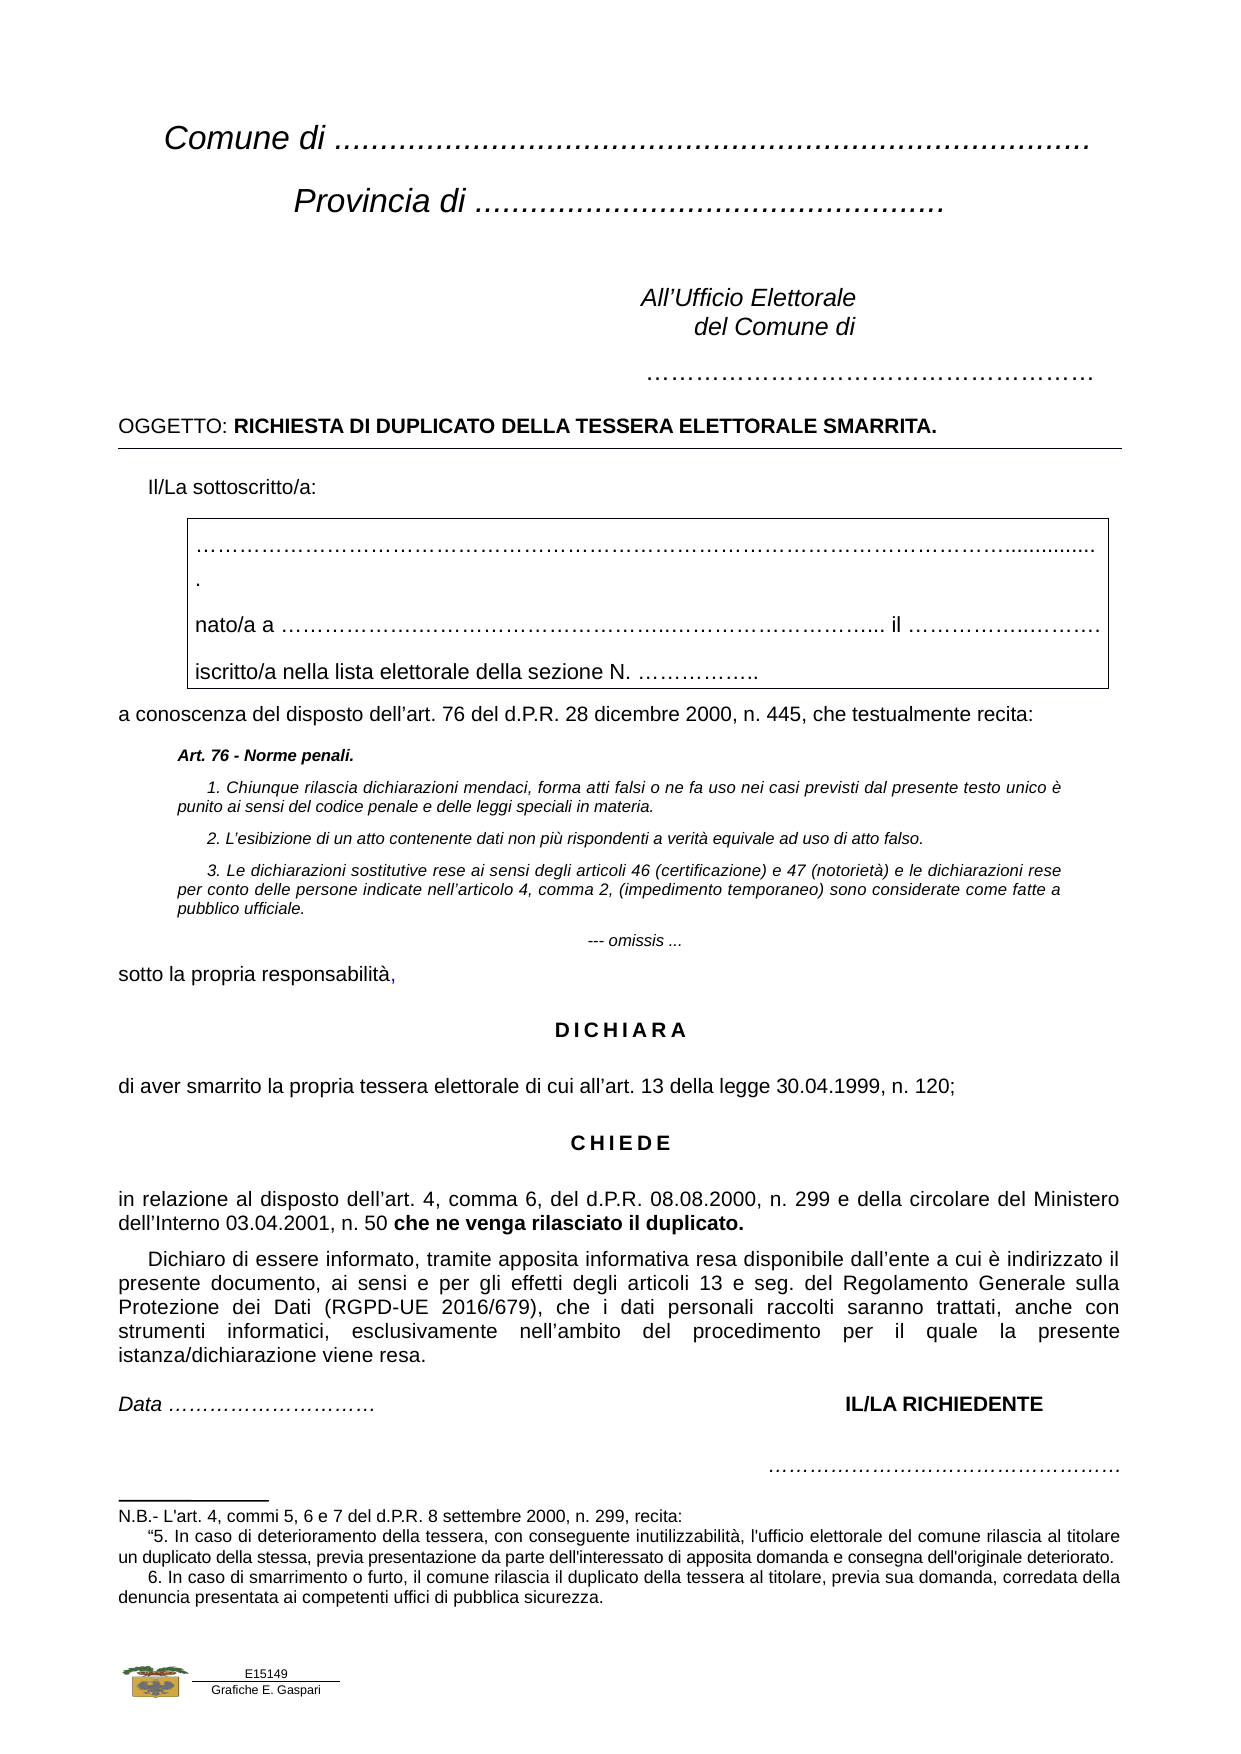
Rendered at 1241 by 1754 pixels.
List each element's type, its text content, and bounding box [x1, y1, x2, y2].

text Provincia di ................................................... [118, 182, 1122, 220]
text Art. 76 - Norme penali. [177, 745, 1063, 764]
text a conoscenza del disposto dell’art. 76 del d.P.R. 28 dicembre 2000, n. 445, che testualmente recita: [118, 702, 1122, 726]
text 1. Chiunque rilascia dichiarazioni mendaci, forma atti falsi o ne fa uso nei casi previsti dal presente testo unico è punito ai sensi del codice penale e delle leggi speciali in materia. [177, 778, 1063, 816]
table_header …………………………………………………………………………………………………................ nato/a a ……………….……………………………..………………………... il ……………..………. iscritto/a nella lista elettorale della sezione N. …………….. [188, 519, 1108, 688]
text 3. Le dichiarazioni sostitutive rese ai sensi degli articoli 46 (certificazione) e 47 (notorietà) e le dichiarazioni rese per conto delle persone indicate nell’articolo 4, comma 2, (impedimento temporaneo) sono considerate come fatte a pubblico ufficiale. [177, 860, 1063, 918]
text l Comune di .................................................................................. [118, 118, 1122, 157]
text N.B.- L'art. 4, commi 5, 6 e 7 del d.P.R. 8 settembre 2000, n. 299, recita: [118, 1506, 1122, 1526]
text 2. L’esibizione di un atto contenente dati non più rispondenti a verità equivale ad uso di atto falso. [177, 829, 1063, 848]
picture [118, 1666, 193, 1698]
text di aver smarrito la propria tessera elettorale di cui all’art. 13 della legge 30.04.1999, n. 120; [118, 1074, 1122, 1098]
subtitle DICHIARA [118, 1018, 1122, 1042]
subtitle CHIEDE [118, 1131, 1122, 1154]
text in relazione al disposto dell’art. 4, comma 6, del d.P.R. 08.08.2000, n. 299 e della circolare del Ministero dell’Interno 03.04.2001, n. 50 che ne venga rilasciato il duplicato. [118, 1187, 1122, 1234]
text Data ………………………… IL/LA RICHIEDENTE [118, 1392, 1122, 1416]
text Il/La sottoscritto/a: [118, 475, 1122, 499]
text …………………………………………… [768, 1453, 1122, 1477]
text “5. In caso di deterioramento della tessera, con conseguente inutilizzabilità, l'ufficio elettorale del comune rilascia al titolare un duplicato della stessa, previa presentazione da parte dell'interessato di apposita domanda e consegna dell'originale deteriorato. [118, 1526, 1122, 1567]
text del Comune di [694, 312, 1095, 341]
text Dichiaro di essere informato, tramite apposita informativa resa disponibile dall’ente a cui è indirizzato il presente documento, ai sensi e per gli effetti degli articoli 13 e seg. del Regolamento Generale sulla Protezione dei Dati (RGPD-UE 2016/679), che i dati personali raccolti saranno trattati, anche con strumenti informatici, esclusivamente nell’ambito del procedimento per il quale la presente istanza/dichiarazione viene resa. [118, 1247, 1122, 1367]
text sotto la propria responsabilità, [118, 962, 1122, 986]
text --- omissis ... [177, 930, 1063, 949]
text OGGETTO: RICHIESTA DI DUPLICATO DELLA TESSERA ELETTORALE SMARRITA. [118, 414, 1122, 438]
text 6. In caso di smarrimento o furto, il comune rilascia il duplicato della tessera al titolare, previa sua domanda, corredata della denuncia presentata ai competenti uffici di pubblica sicurezza. [118, 1567, 1122, 1608]
text All’Ufficio Elettorale [641, 283, 1095, 312]
text ……………………………………………… [591, 355, 1095, 387]
